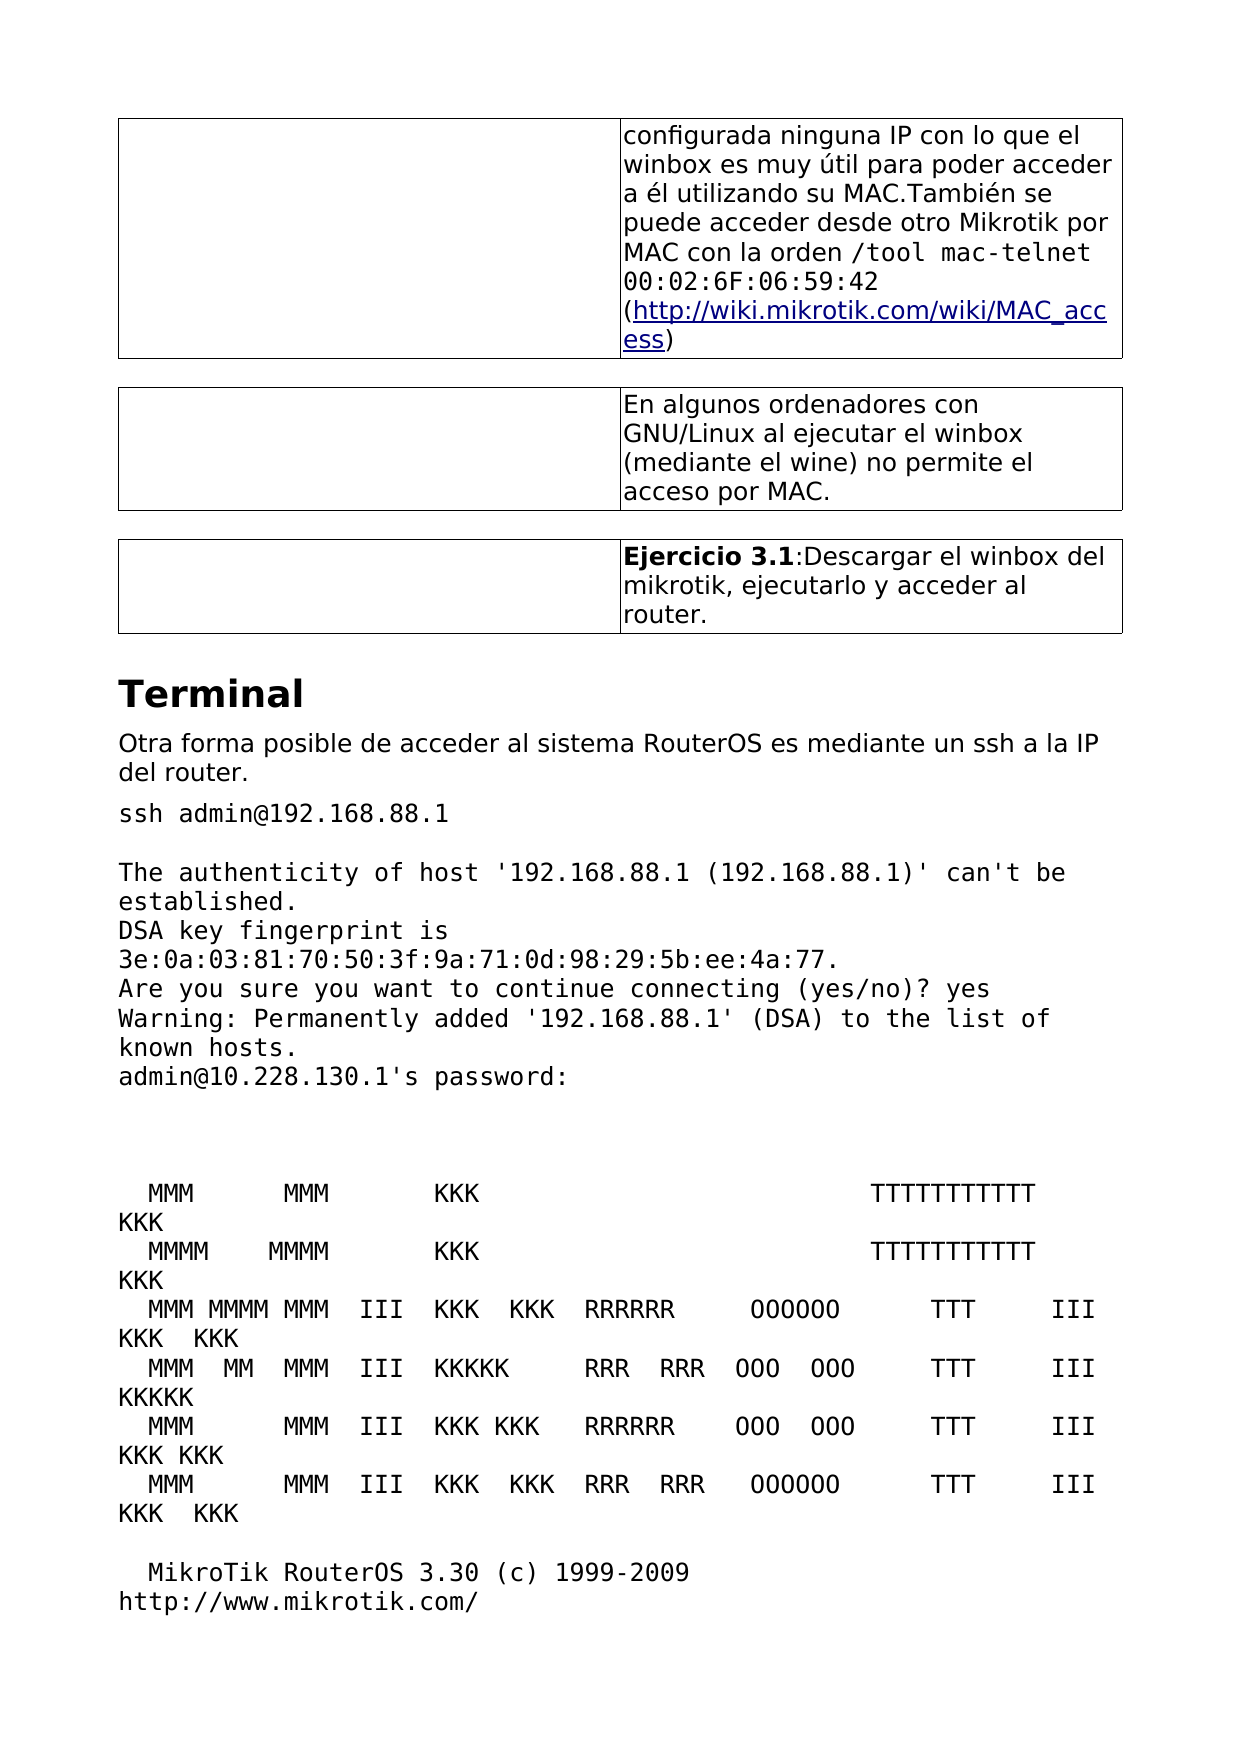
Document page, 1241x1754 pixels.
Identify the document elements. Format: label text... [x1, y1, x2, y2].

table_header configurada ninguna IP con lo que el winbox es muy útil para poder acceder a él utilizando su MAC.También se puede acceder desde otro Mikrotik por MAC con la orden /tool mac-telnet 00:02:6F:06:59:42 (http://wiki.mikrotik.com/wiki/MAC_access) [621, 119, 1122, 357]
text ssh admin@192.168.88.1 The authenticity of host '192.168.88.1 (192.168.88.1)' can't be established. DSA key fingerprint is 3e:0a:03:81:70:50:3f:9a:71:0d:98:29:5b:ee:4a:77. Are you sure you want to continue connecting (yes/no)? yes Warning: Permanently added '192.168.88.1' (DSA) to the list of known hosts. admin@10.228.130.1's password: MMM MMM KKK TTTTTTTTTTT KKK MMMM MMMM KKK TTTTTTTTTTT KKK MMM MMMM MMM III KKK KKK RRRRRR OOOOOO TTT III KKK KKK MMM MM MMM III KKKKK RRR RRR OOO OOO TTT III KKKKK MMM MMM III KKK KKK RRRRRR OOO OOO TTT III KKK KKK MMM MMM III KKK KKK RRR RRR OOOOOO TTT III KKK KKK MikroTik RouterOS 3.30 (c) 1999-2009 http://www.mikrotik.com/ [118, 800, 1122, 1616]
text Otra forma posible de acceder al sistema RouterOS es mediante un ssh a la IP del router. [118, 729, 1122, 787]
subtitle Terminal [118, 673, 1122, 716]
table_header [119, 119, 620, 357]
table_header [119, 388, 620, 510]
table_header [119, 540, 620, 633]
table_header Ejercicio 3.1:Descargar el winbox del mikrotik, ejecutarlo y acceder al router. [621, 540, 1122, 633]
table_header En algunos ordenadores con GNU/Linux al ejecutar el winbox (mediante el wine) no permite el acceso por MAC. [621, 388, 1122, 510]
